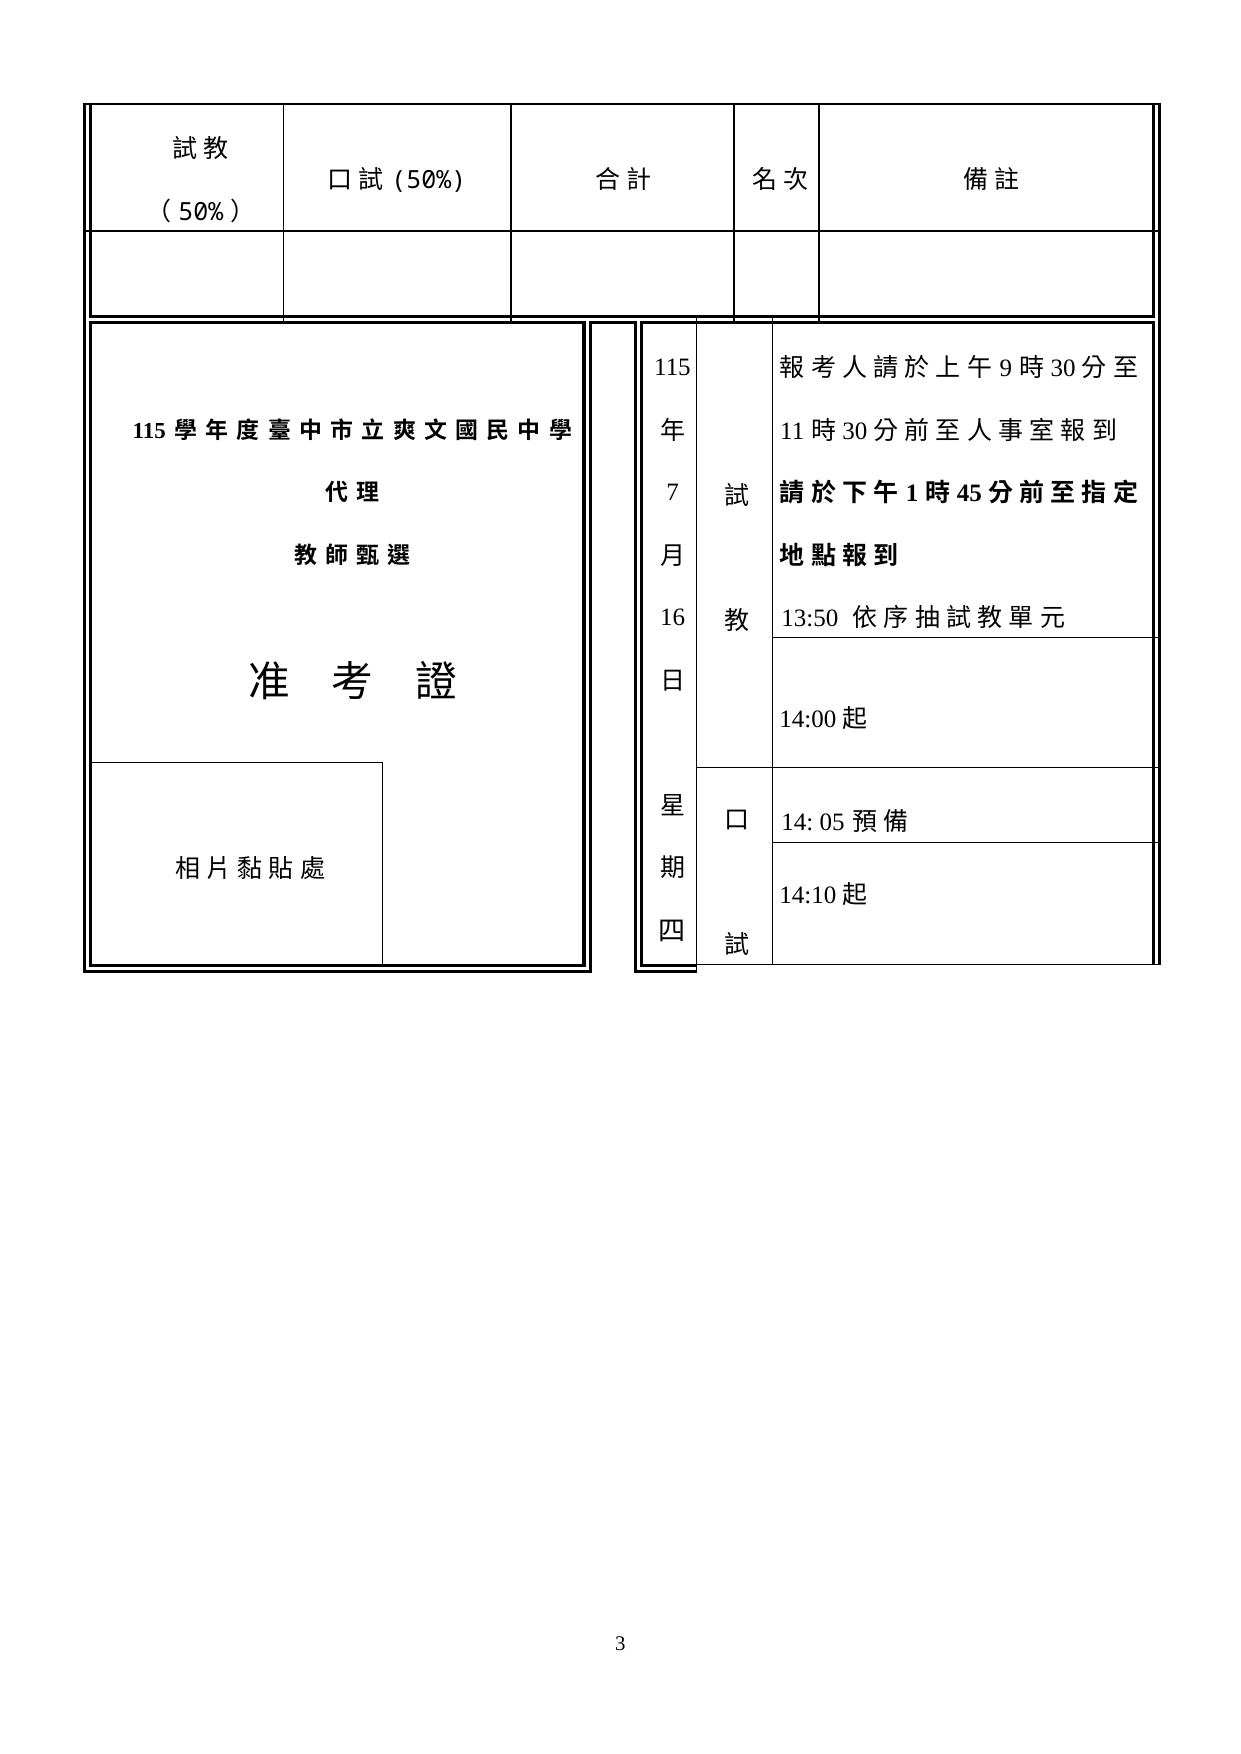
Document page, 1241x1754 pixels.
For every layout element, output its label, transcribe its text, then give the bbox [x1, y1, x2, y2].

table_cell [284, 232, 510, 315]
table_cell [587, 318, 638, 964]
table_cell 14: 05預備 [773, 768, 1152, 842]
table_cell 口試(50%) [284, 105, 510, 230]
table_cell [512, 232, 733, 315]
table_header 相片黏貼處 （請自行貼上二吋照片） [92, 763, 382, 964]
table_cell 報考人請於上午9時30分至11時30分前至人事室報到 請於下午1時45分前至指定地點報到 13:50 依序抽試教單元 [773, 324, 1152, 637]
table_cell 14:10起 [773, 843, 1152, 964]
table_cell 合計 [512, 105, 733, 230]
table_cell 115學年度臺中市立爽文國民中學代理 教師甄選 准 考 證 姓名： 科別： 准考證號碼： 考試地點：臺中市立爽文國民中學 臺中市大里區永隆三街1 號 [92, 324, 582, 964]
table_cell 14:00起 [773, 638, 1152, 767]
table_cell 報考人請於上午9時30分至11時30分前至人事室報到 請於下午1時45分前至指定地點報到 13:50 依序抽試教單元 [820, 315, 1156, 637]
table_cell [820, 232, 1152, 315]
table_cell 115學年度臺中市立爽文國民中學代理 教師甄選 准 考 證 姓名： 科別： 准考證號碼： 考試地點：臺中市立爽文國民中學 臺中市大里區永隆三街1 號 [87, 315, 283, 964]
table_cell 備註 [820, 105, 1152, 230]
table_cell [592, 324, 634, 964]
table_cell 名次 [735, 105, 818, 230]
table_cell 試教（50%） [92, 105, 283, 230]
table_cell 115 年 7 月 16 日 星 期 四 [639, 318, 696, 964]
table_cell 115學年度臺中市立爽文國民中學代理 教師甄選 准 考 證 姓名： 科別： 准考證號碼： 考試地點：臺中市立爽文國民中學 臺中市大里區永隆三街1 號 [512, 318, 587, 964]
table_cell [92, 232, 283, 315]
table_cell 試 教 [697, 324, 772, 767]
table_cell [735, 232, 818, 315]
table_cell 口 試 [697, 768, 772, 964]
